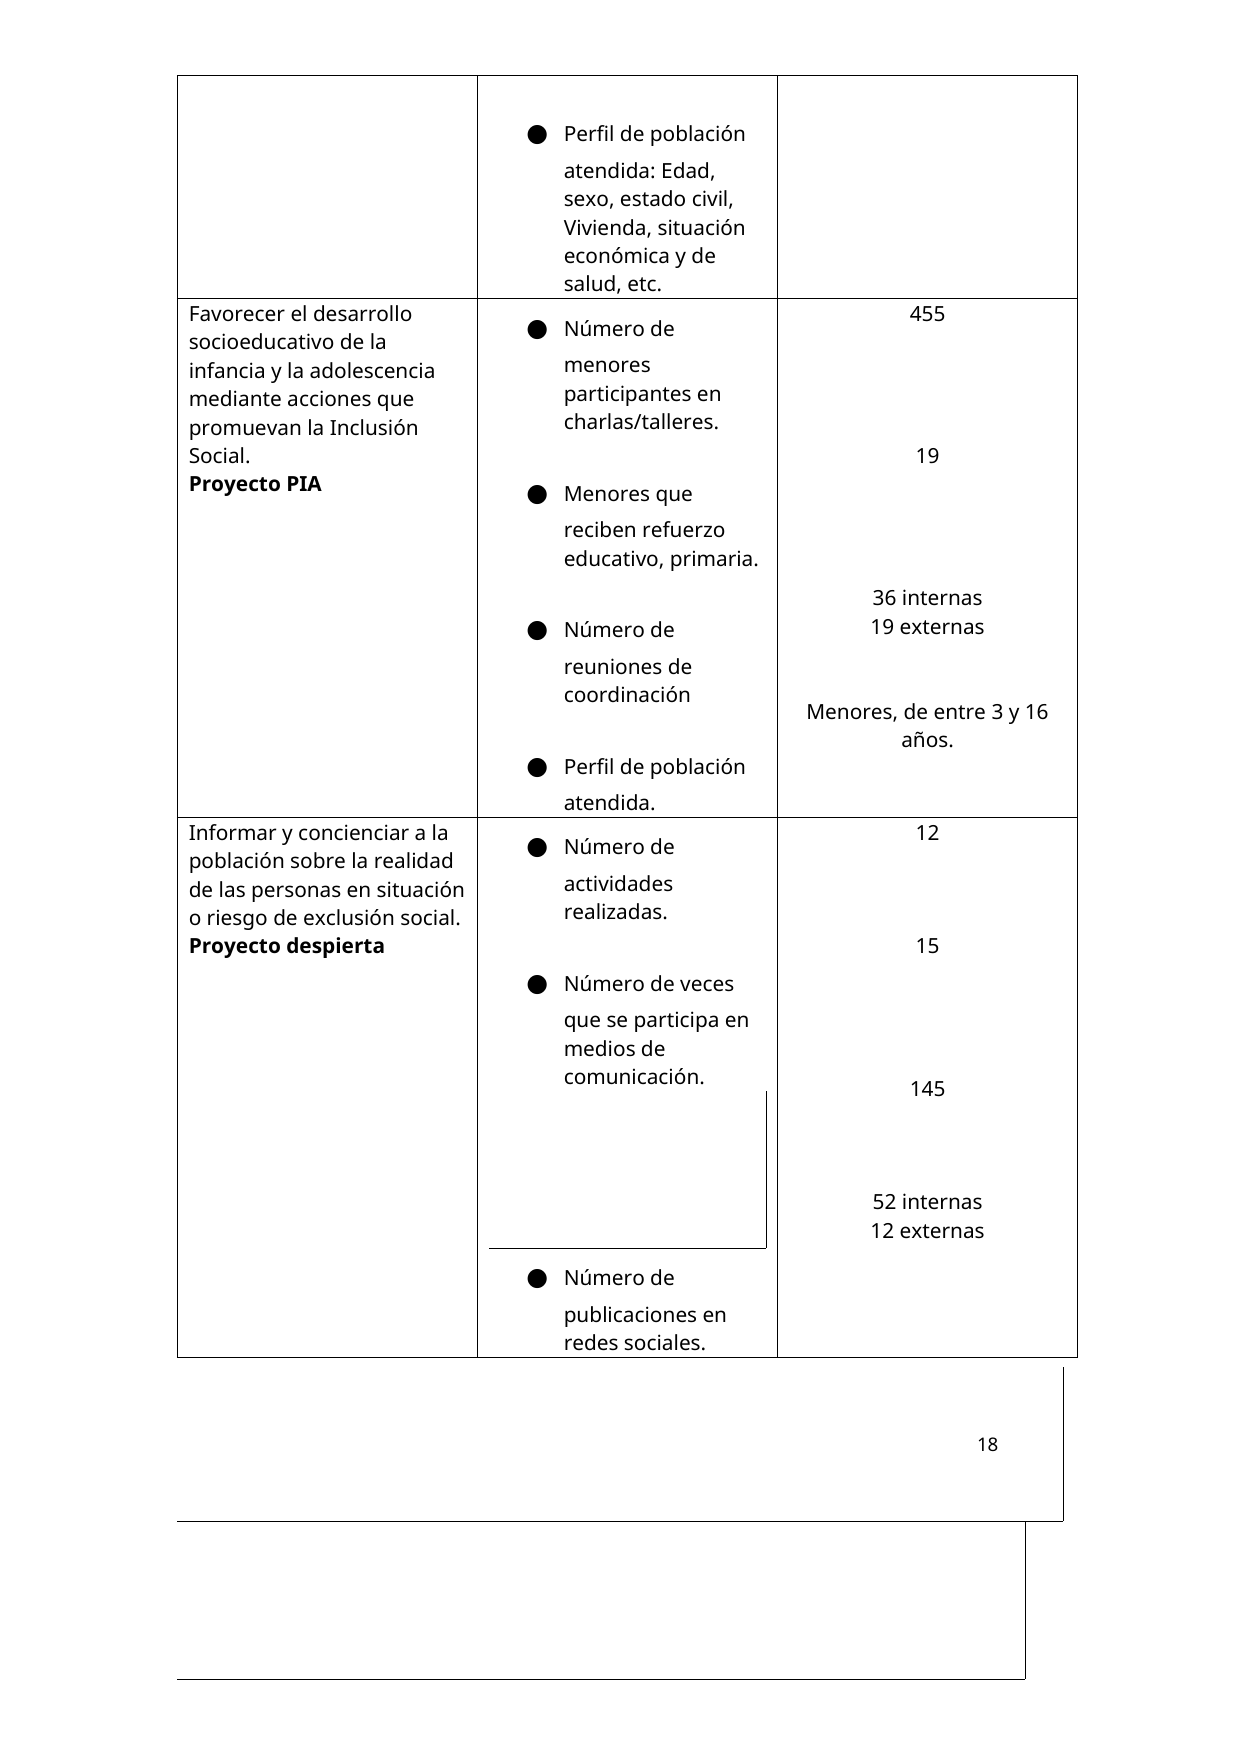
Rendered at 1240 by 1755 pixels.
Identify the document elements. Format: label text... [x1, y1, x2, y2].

table_cell [778, 76, 1077, 298]
table_cell Informar y concienciar a la población sobre la realidad de las personas en situación o riesgo de exclusión social. Proyecto despierta [178, 818, 477, 1357]
table_cell 12 15 145 52 internas 12 externas [778, 818, 1077, 1357]
table_cell [178, 76, 477, 298]
table_cell Número de personas beneficiarias. Número de visitas de la trabajadora social. Número de personas que participan en actividades. Número de personas que reciben atención del Terapeuta ocupacional. Número de acompañamientos fuera del domicilio. Número de personas beneficiarias del servicio de ayuda a domicilio. Número de visitas de la auxiliar de ayuda a domicilio. Número de personas beneficiarias de la intervención psicológica. Número de reuniones de coordinación Perfil de población atendida: Edad, sexo, estado civil, Vivienda, situación económica y de salud, etc. [478, 76, 777, 298]
table_cell Número de actividades realizadas. Número de veces que se participa en medios de comunicación. Número de publicaciones en redes sociales. Número de reuniones de coordinaciones [478, 818, 777, 1357]
table_cell Favorecer el desarrollo socioeducativo de la infancia y la adolescencia mediante acciones que promuevan la Inclusión Social. Proyecto PIA [178, 299, 477, 817]
table_cell Número de menores participantes en charlas/talleres. Menores que reciben refuerzo educativo, primaria. Número de reuniones de coordinación Perfil de población atendida. [478, 299, 777, 817]
table_cell 455 19 36 internas 19 externas Menores, de entre 3 y 16 años. [778, 299, 1077, 817]
